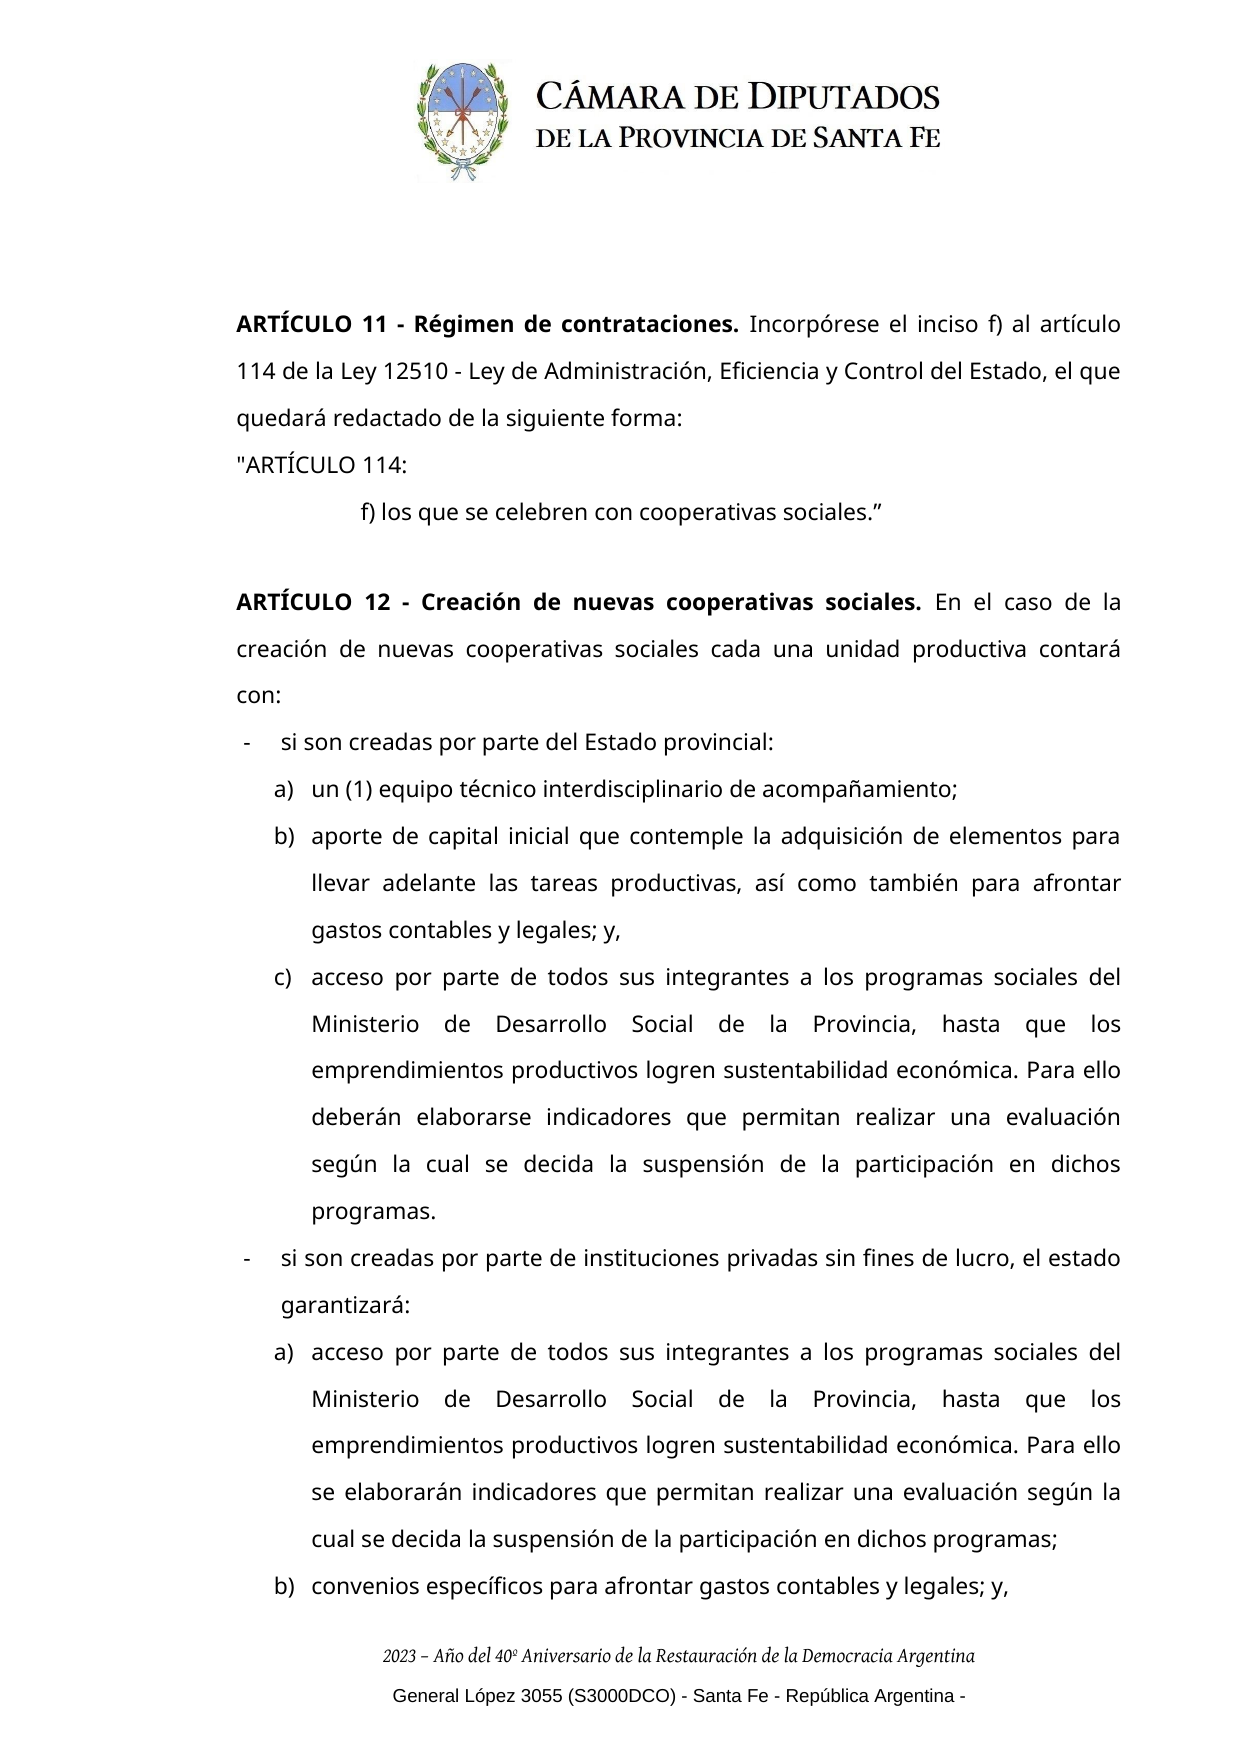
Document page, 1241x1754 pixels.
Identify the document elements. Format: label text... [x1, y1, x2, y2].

list aporte de capital inicial que contemple la adquisición de elementos para llevar adelante las tareas productivas, así como también para afrontar gastos contables y legales; y, [274, 820, 1122, 945]
text f) los que se celebren con cooperativas sociales.” [360, 496, 1122, 527]
text "ARTÍCULO 114: [236, 449, 1122, 480]
list convenios específicos para afrontar gastos contables y legales; y, [274, 1570, 1122, 1601]
list acceso por parte de todos sus integrantes a los programas sociales del Ministerio de Desarrollo Social de la Provincia, hasta que los emprendimientos productivos logren sustentabilidad económica. Para ello deberán elaborarse indicadores que permitan realizar una evaluación según la cual se decida la suspensión de la participación en dichos programas. [274, 961, 1122, 1226]
text ARTÍCULO 12 - Creación de nuevas cooperativas sociales. En el caso de la creación de nuevas cooperativas sociales cada una unidad productiva contará con: [236, 586, 1122, 711]
picture [413, 59, 945, 183]
list un (1) equipo técnico interdisciplinario de acompañamiento; [274, 773, 1122, 804]
list si son creadas por parte del Estado provincial: [243, 726, 1122, 757]
list si son creadas por parte de instituciones privadas sin fines de lucro, el estado garantizará: [243, 1242, 1122, 1320]
text ARTÍCULO 11 - Régimen de contrataciones. Incorpórese el inciso f) al artículo 114 de la Ley 12510 - Ley de Administración, Eficiencia y Control del Estado, el que quedará redactado de la siguiente forma: [236, 308, 1122, 433]
list acceso por parte de todos sus integrantes a los programas sociales del Ministerio de Desarrollo Social de la Provincia, hasta que los emprendimientos productivos logren sustentabilidad económica. Para ello se elaborarán indicadores que permitan realizar una evaluación según la cual se decida la suspensión de la participación en dichos programas; [274, 1336, 1122, 1554]
